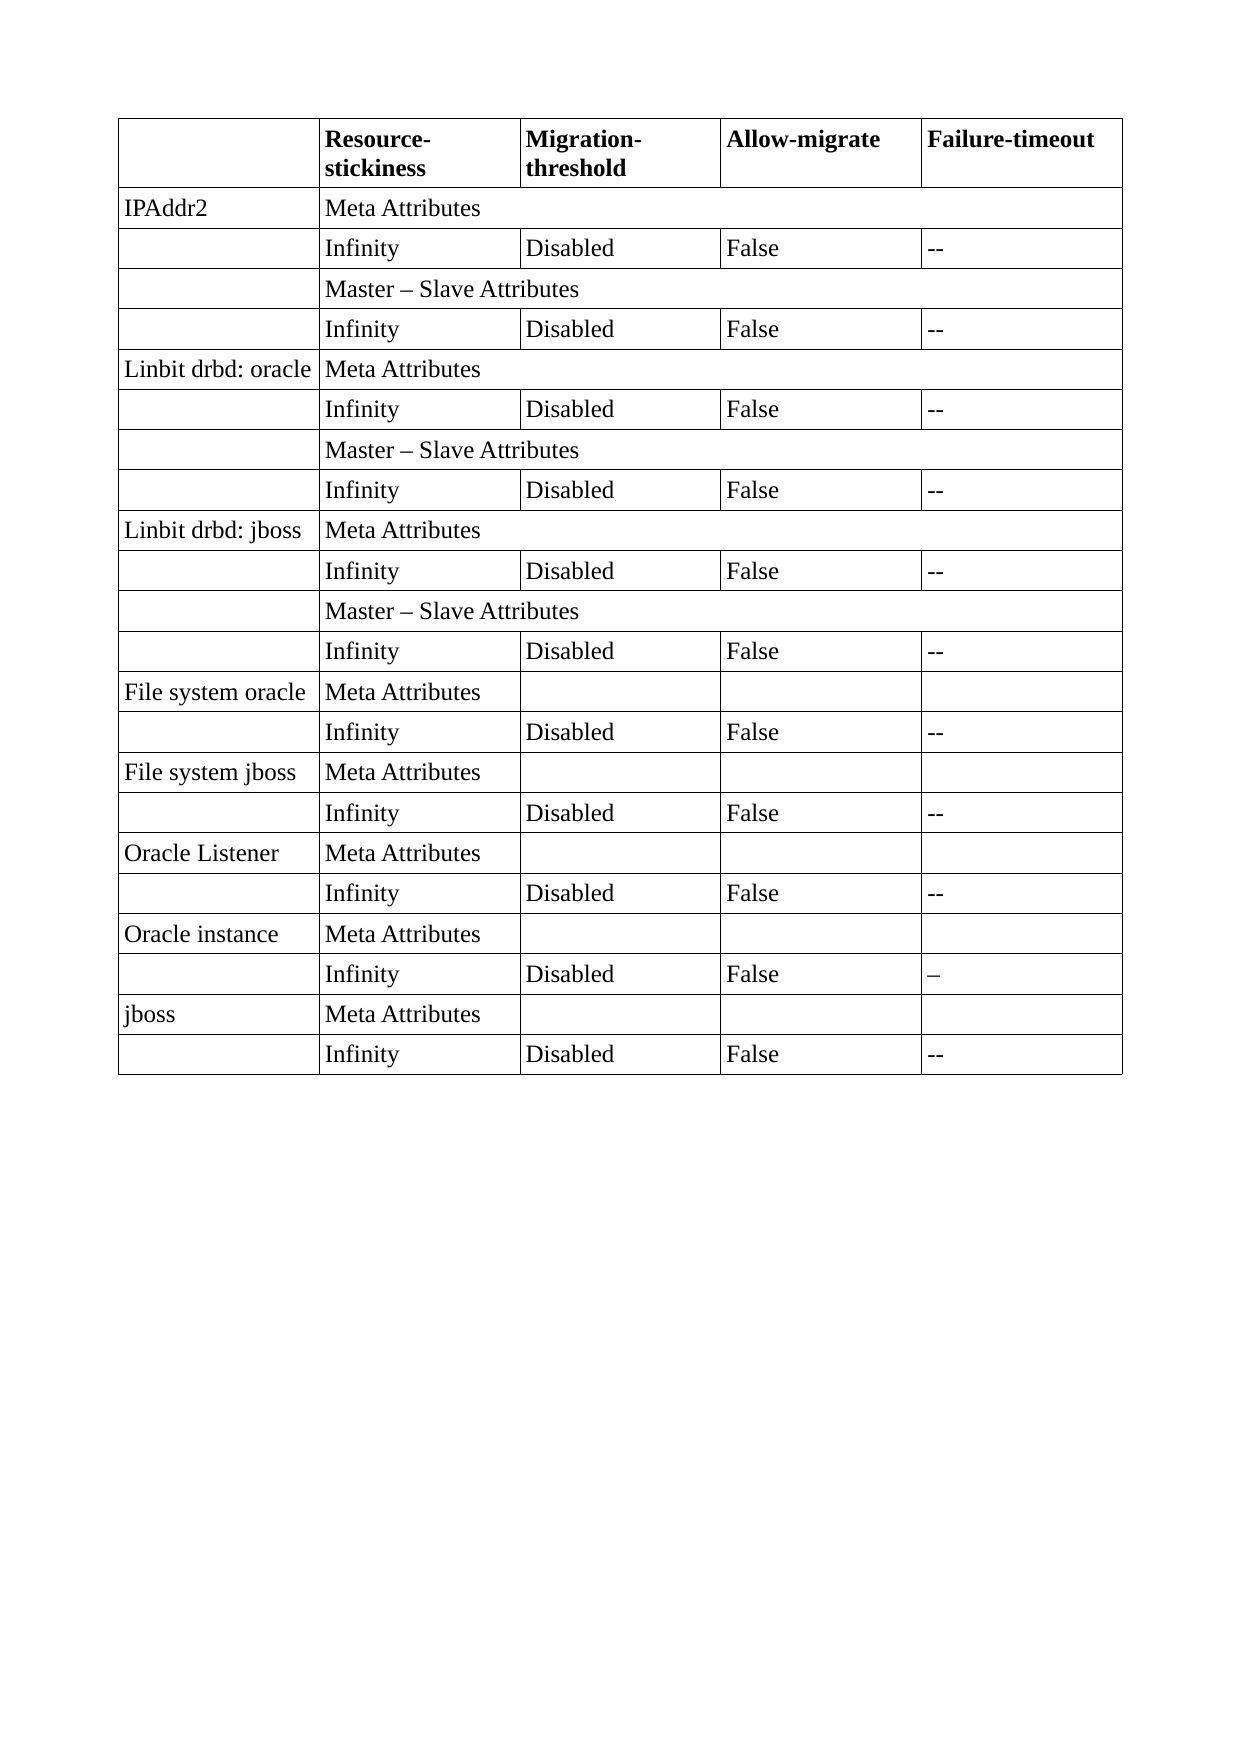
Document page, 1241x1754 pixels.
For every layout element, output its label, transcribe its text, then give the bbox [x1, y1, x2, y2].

table_cell Master – Slave Attributes [320, 430, 1122, 469]
table_cell [119, 430, 319, 469]
table_cell Disabled [521, 874, 720, 913]
table_cell False [721, 793, 921, 832]
table_cell [922, 833, 1122, 872]
table_cell Disabled [521, 309, 720, 348]
table_cell [119, 793, 319, 832]
table_cell [119, 954, 319, 993]
table_cell -- [922, 712, 1122, 752]
table_header Resource-stickiness [320, 119, 520, 187]
table_cell [922, 753, 1122, 792]
table_cell Infinity [320, 390, 520, 429]
table_cell [119, 591, 319, 631]
table_cell File system oracle [119, 672, 319, 711]
table_cell [521, 914, 720, 953]
table_cell -- [922, 390, 1122, 429]
table_cell Infinity [320, 954, 520, 993]
table_cell Infinity [320, 229, 520, 268]
table_header Allow-migrate [721, 119, 921, 187]
table_cell Infinity [320, 551, 520, 590]
table_cell – [922, 954, 1122, 993]
table_cell [521, 753, 720, 792]
table_cell -- [922, 793, 1122, 832]
table_cell Master – Slave Attributes [320, 269, 1122, 308]
table_cell False [721, 874, 921, 913]
table_cell False [721, 470, 921, 510]
table_cell [119, 269, 319, 308]
table_cell Disabled [521, 390, 720, 429]
table_cell Disabled [521, 1035, 720, 1074]
table_cell [119, 309, 319, 348]
table_cell False [721, 712, 921, 752]
table_cell False [721, 1035, 921, 1074]
table_cell jboss [119, 995, 319, 1034]
table_cell IPAddr2 [119, 188, 319, 227]
table_cell -- [922, 1035, 1122, 1074]
table_cell File system jboss [119, 753, 319, 792]
table_cell Meta Attributes [320, 753, 520, 792]
table_cell [119, 712, 319, 752]
table_cell Oracle instance [119, 914, 319, 953]
table_cell Disabled [521, 712, 720, 752]
table_cell [521, 833, 720, 872]
table_cell Meta Attributes [320, 188, 1122, 227]
table_cell [721, 833, 921, 872]
table_cell False [721, 229, 921, 268]
table_cell [119, 470, 319, 510]
table_cell [119, 632, 319, 671]
table_cell Infinity [320, 309, 520, 348]
table_cell [721, 753, 921, 792]
table_cell [119, 229, 319, 268]
table_cell -- [922, 632, 1122, 671]
table_cell Meta Attributes [320, 350, 1122, 389]
table_cell [521, 995, 720, 1034]
table_cell Oracle Listener [119, 833, 319, 872]
table_cell Master – Slave Attributes [320, 591, 1122, 631]
table_cell [119, 551, 319, 590]
table_cell [721, 995, 921, 1034]
table_header Migration-threshold [521, 119, 720, 187]
table_cell Disabled [521, 551, 720, 590]
table_cell Infinity [320, 632, 520, 671]
table_cell Disabled [521, 632, 720, 671]
table_cell Meta Attributes [320, 995, 520, 1034]
table_cell Disabled [521, 229, 720, 268]
table_cell False [721, 309, 921, 348]
table_cell Infinity [320, 793, 520, 832]
table_cell -- [922, 309, 1122, 348]
table_cell Infinity [320, 470, 520, 510]
table_cell Linbit drbd: jboss [119, 511, 319, 550]
table_cell Infinity [320, 712, 520, 752]
table_cell Meta Attributes [320, 511, 1122, 550]
table_cell [119, 390, 319, 429]
table_cell -- [922, 551, 1122, 590]
table_cell [721, 672, 921, 711]
table_cell False [721, 390, 921, 429]
table_cell False [721, 954, 921, 993]
table_cell [922, 914, 1122, 953]
table_cell Disabled [521, 470, 720, 510]
table_cell False [721, 632, 921, 671]
table_cell Disabled [521, 954, 720, 993]
table_cell -- [922, 229, 1122, 268]
table_cell False [721, 551, 921, 590]
table_cell Infinity [320, 1035, 520, 1074]
table_cell [119, 874, 319, 913]
table_cell -- [922, 470, 1122, 510]
table_cell [922, 995, 1122, 1034]
table_header Failure-timeout [922, 119, 1122, 187]
table_cell Meta Attributes [320, 672, 520, 711]
table_header [119, 119, 319, 187]
table_cell Meta Attributes [320, 833, 520, 872]
table_cell [119, 1035, 319, 1074]
table_cell Disabled [521, 793, 720, 832]
table_cell [721, 914, 921, 953]
table_cell Meta Attributes [320, 914, 520, 953]
table_cell -- [922, 874, 1122, 913]
table_cell [521, 672, 720, 711]
table_cell Linbit drbd: oracle [119, 350, 319, 389]
table_cell [922, 672, 1122, 711]
table_cell Infinity [320, 874, 520, 913]
